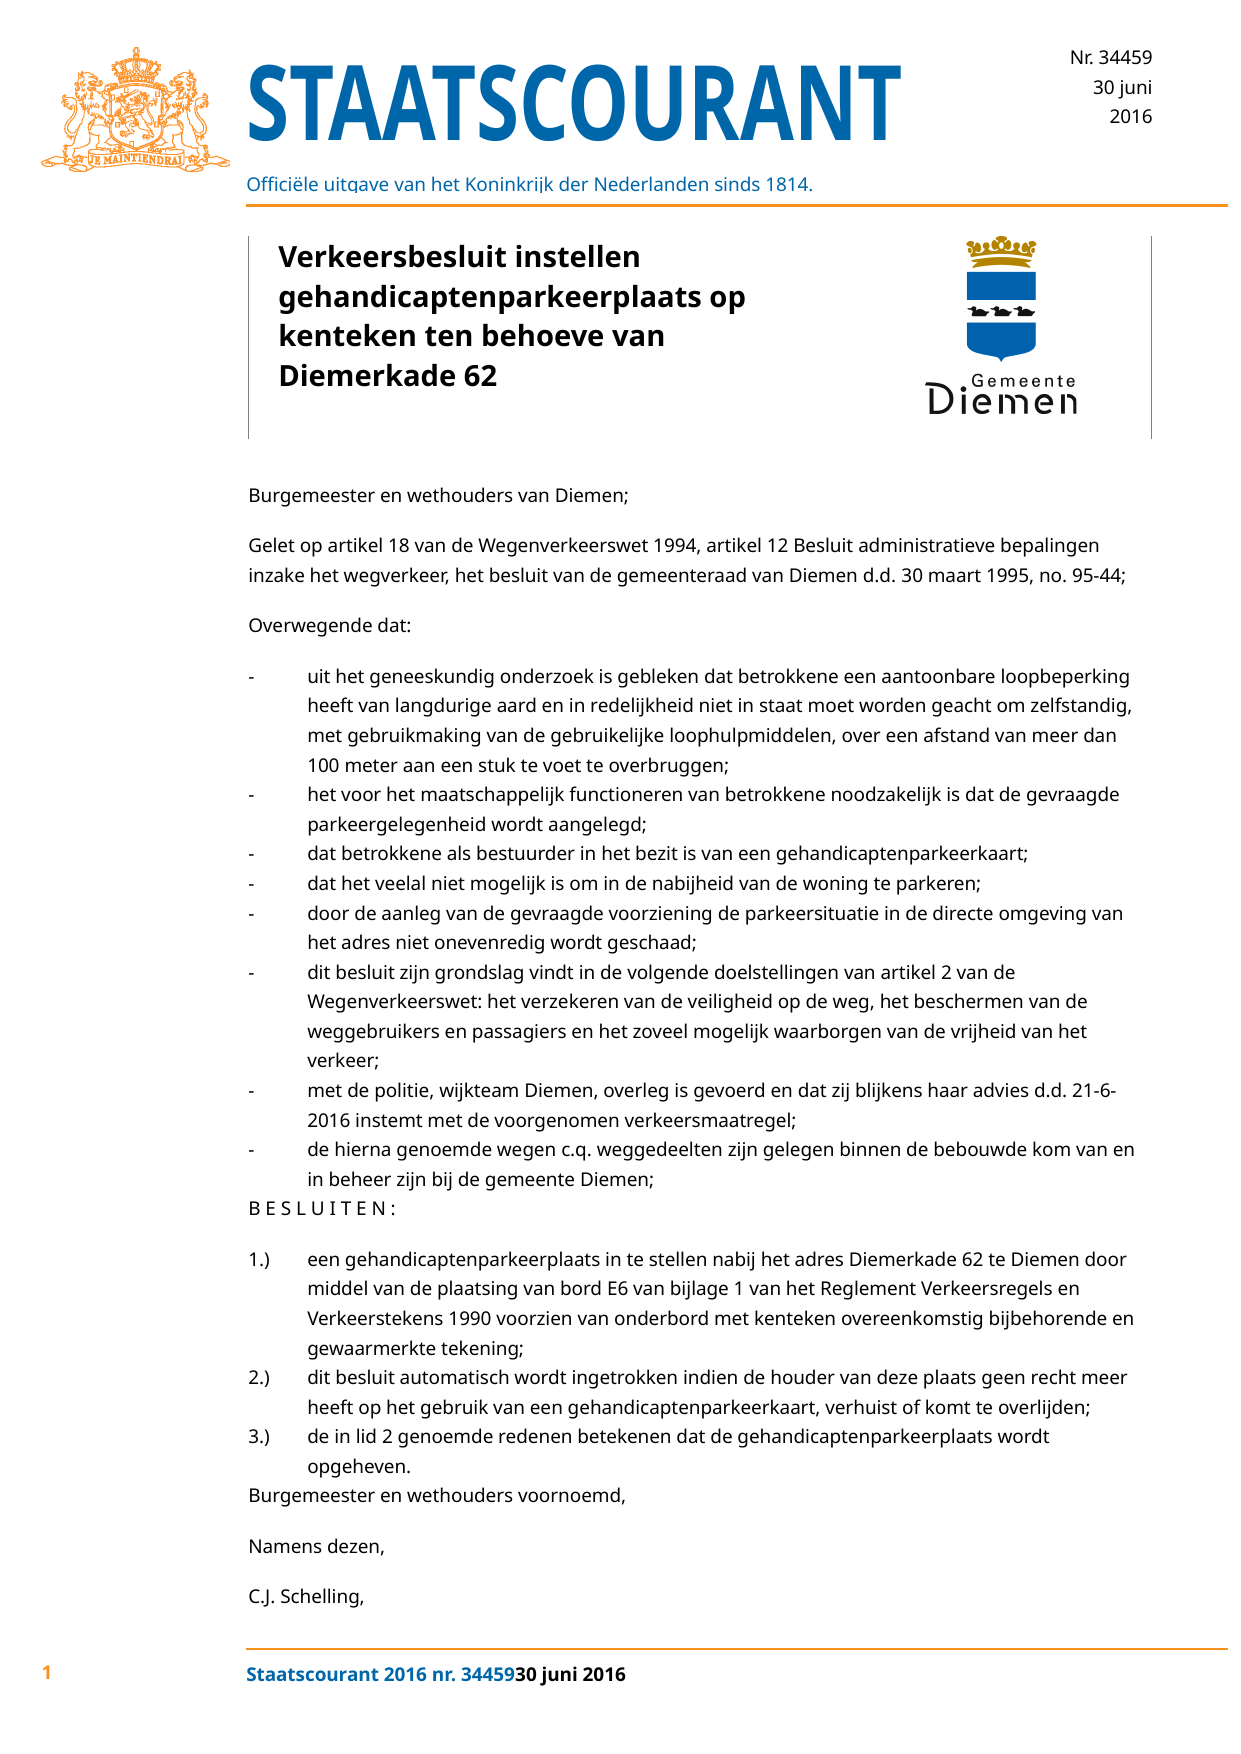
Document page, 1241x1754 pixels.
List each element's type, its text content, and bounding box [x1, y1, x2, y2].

list dat het veelal niet mogelijk is om in de nabijheid van de woning te parkeren; [248, 870, 1152, 896]
list uit het geneeskundig onderzoek is gebleken dat betrokkene een aantoonbare loopbeperking heeft van langdurige aard en in redelijkheid niet in staat moet worden geacht om zelfstandig, met gebruikmaking van de gebruikelijke loophulpmiddelen, over een afstand van meer dan 100 meter aan een stuk te voet te overbruggen; [248, 663, 1152, 778]
picture [925, 236, 1077, 414]
table_header [850, 236, 925, 413]
text C.J. Schelling, [248, 1583, 1152, 1609]
text Gelet op artikel 18 van de Wegenverkeerswet 1994, artikel 12 Besluit administratieve bepalingen inzake het wegverkeer, het besluit van de gemeenteraad van Diemen d.d. 30 maart 1995, no. 95-44; [248, 533, 1152, 588]
table_header [850, 414, 1151, 439]
table_header [1077, 236, 1151, 413]
text Burgemeester en wethouders van Diemen; [248, 482, 1152, 508]
list de hierna genoemde wegen c.q. weggedeelten zijn gelegen binnen de bebouwde kom van en in beheer zijn bij de gemeente Diemen; [248, 1136, 1152, 1192]
list een gehandicaptenparkeerplaats in te stellen nabij het adres Diemerkade 62 te Diemen door middel van de plaatsing van bord E6 van bijlage 1 van het Reglement Verkeersregels en Verkeerstekens 1990 voorzien van onderbord met kenteken overeenkomstig bijbehorende en gewaarmerkte tekening; [248, 1246, 1152, 1361]
list dat betrokkene als bestuurder in het bezit is van een gehandicaptenparkeerkaart; [248, 841, 1152, 866]
list dit besluit automatisch wordt ingetrokken indien de houder van deze plaats geen recht meer heeft op het gebruik van een gehandicaptenparkeerkaart, verhuist of komt te overlijden; [248, 1364, 1152, 1420]
list met de politie, wijkteam Diemen, overleg is gevoerd en dat zij blijkens haar advies d.d. 21-6-2016 instemt met de voorgenomen verkeersmaatregel; [248, 1077, 1152, 1133]
list door de aanleg van de gevraagde voorziening de parkeersituatie in de directe omgeving van het adres niet onevenredig wordt geschaad; [248, 900, 1152, 955]
table_header Verkeersbesluit instellen gehandicaptenparkeerplaats op kenteken ten behoeve van Diemerkade 62 [249, 236, 850, 439]
picture [41, 47, 231, 172]
text Burgemeester en wethouders voornoemd, [248, 1483, 1152, 1508]
list de in lid 2 genoemde redenen betekenen dat de gehandicaptenparkeerplaats wordt opgeheven. [248, 1423, 1152, 1479]
list het voor het maatschappelijk functioneren van betrokkene noodzakelijk is dat de gevraagde parkeergelegenheid wordt aangelegd; [248, 781, 1152, 837]
text Overwegende dat: [248, 613, 1152, 638]
text Namens dezen, [248, 1533, 1152, 1559]
list dit besluit zijn grondslag vindt in de volgende doelstellingen van artikel 2 van de Wegenverkeerswet: het verzekeren van de veiligheid op de weg, het beschermen van de weggebruikers en passagiers en het zoveel mogelijk waarborgen van de vrijheid van het verkeer; [248, 959, 1152, 1073]
text B E S L U I T E N : [248, 1196, 1152, 1221]
